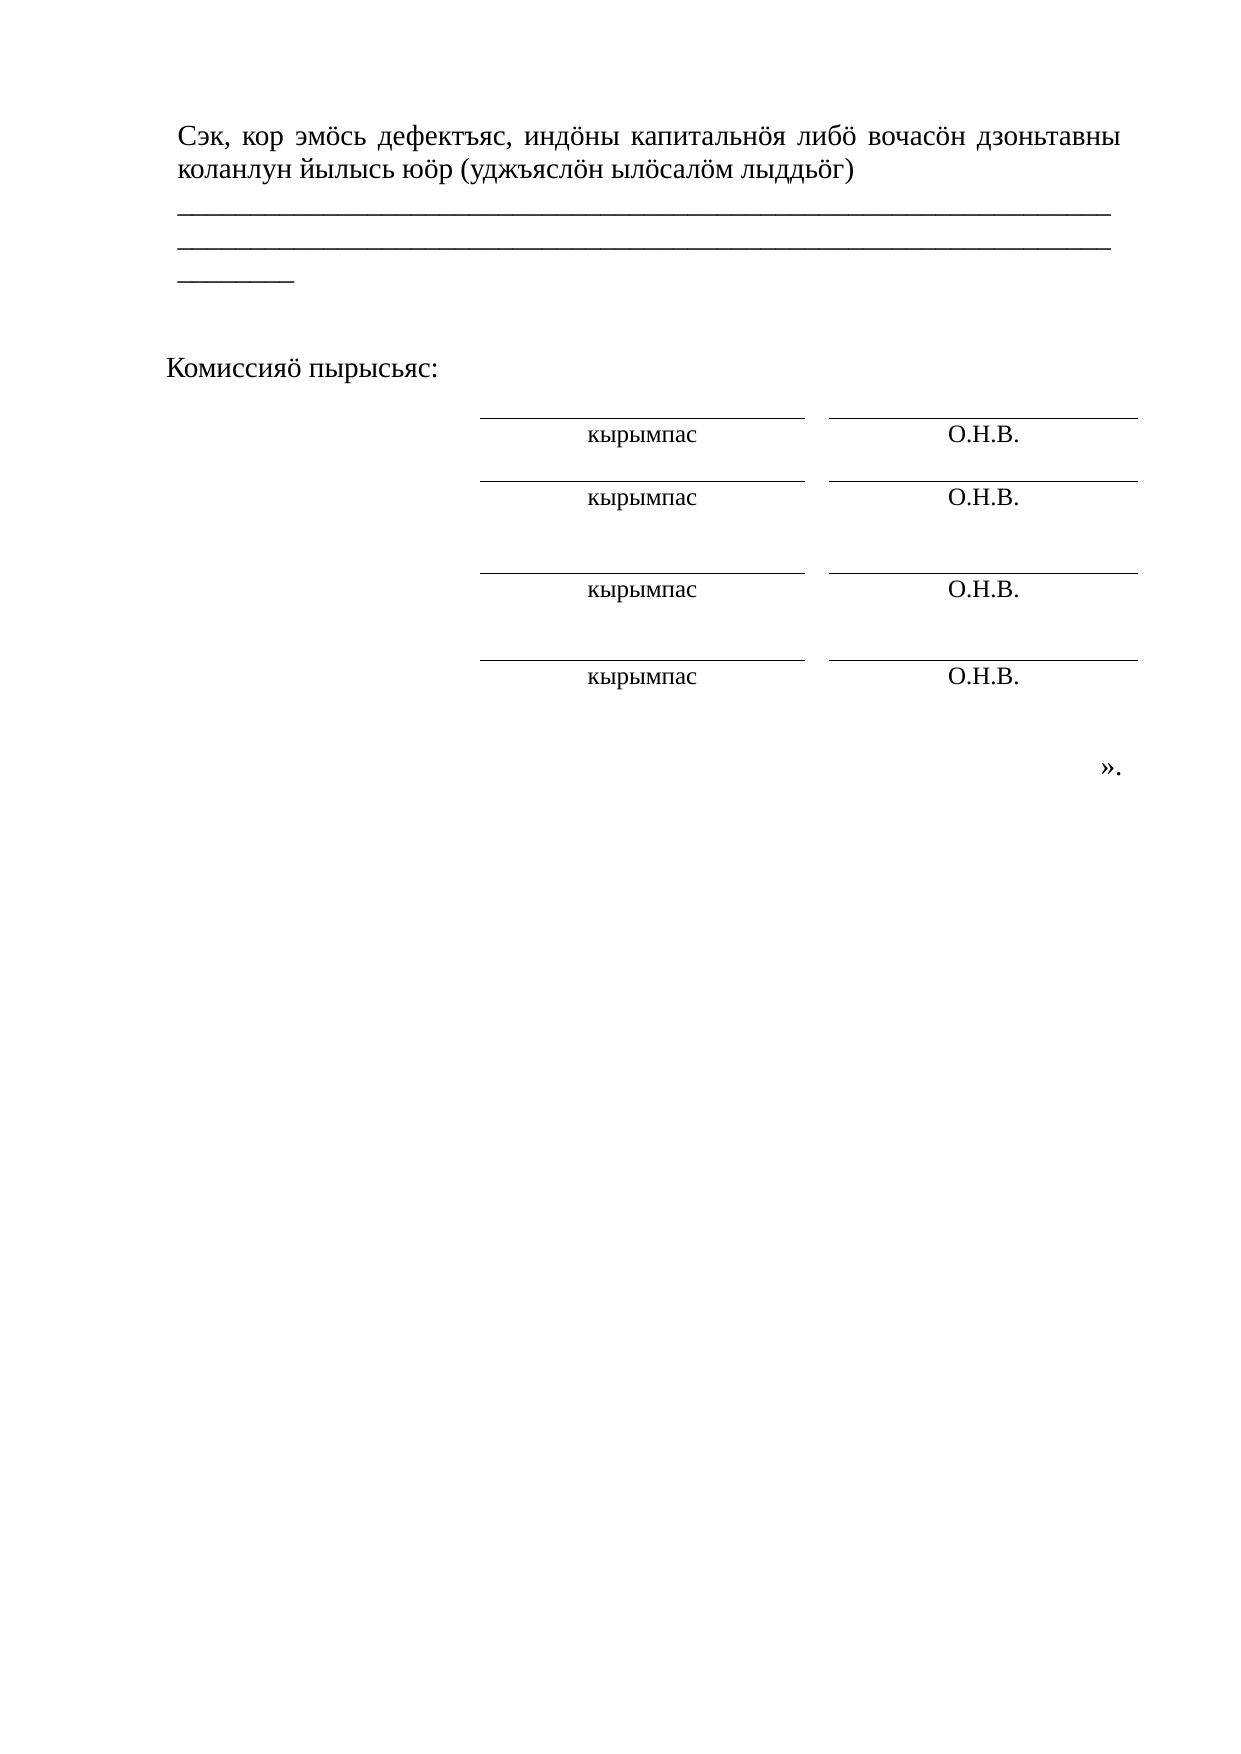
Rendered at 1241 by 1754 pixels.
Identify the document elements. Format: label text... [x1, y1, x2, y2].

table_cell [155, 448, 480, 481]
table_header [829, 351, 1138, 384]
table_cell О.Н.В. [829, 574, 1138, 660]
table_cell [805, 660, 829, 719]
table_cell [155, 418, 480, 447]
table_cell О.Н.В. [829, 661, 1138, 719]
table_cell кырымпас [480, 574, 805, 660]
table_header [805, 351, 829, 384]
table_cell О.Н.В. [829, 419, 1138, 447]
text Сэк, кор эмӧсь дефектъяс, индӧны капитальнӧя либӧ вочасӧн дзоньтавны коланлун йылысь юӧр (уджъяслӧн ылӧсалӧм лыддьӧг) [177, 118, 1122, 185]
table_cell [480, 384, 805, 418]
table_cell [805, 573, 829, 660]
table_cell [155, 660, 480, 719]
table_cell [829, 448, 1138, 481]
table_cell [480, 448, 805, 481]
table_cell кырымпас [480, 419, 805, 447]
table_cell [805, 448, 829, 481]
table_cell [805, 384, 829, 418]
text ». [177, 748, 1122, 781]
table_cell кырымпас [480, 661, 805, 719]
table_cell [805, 481, 829, 573]
table_cell [155, 481, 480, 573]
table_header [480, 351, 805, 384]
table_cell [805, 418, 829, 447]
table_cell кырымпас [480, 482, 805, 573]
text ________________________________________________________________________________________________________________________________________ [177, 185, 1122, 286]
table_cell [155, 384, 480, 418]
table_cell [155, 573, 480, 660]
table_header Комиссияӧ пырысьяс: [155, 351, 480, 384]
table_cell О.Н.В. [829, 482, 1138, 573]
table_cell [829, 384, 1138, 418]
